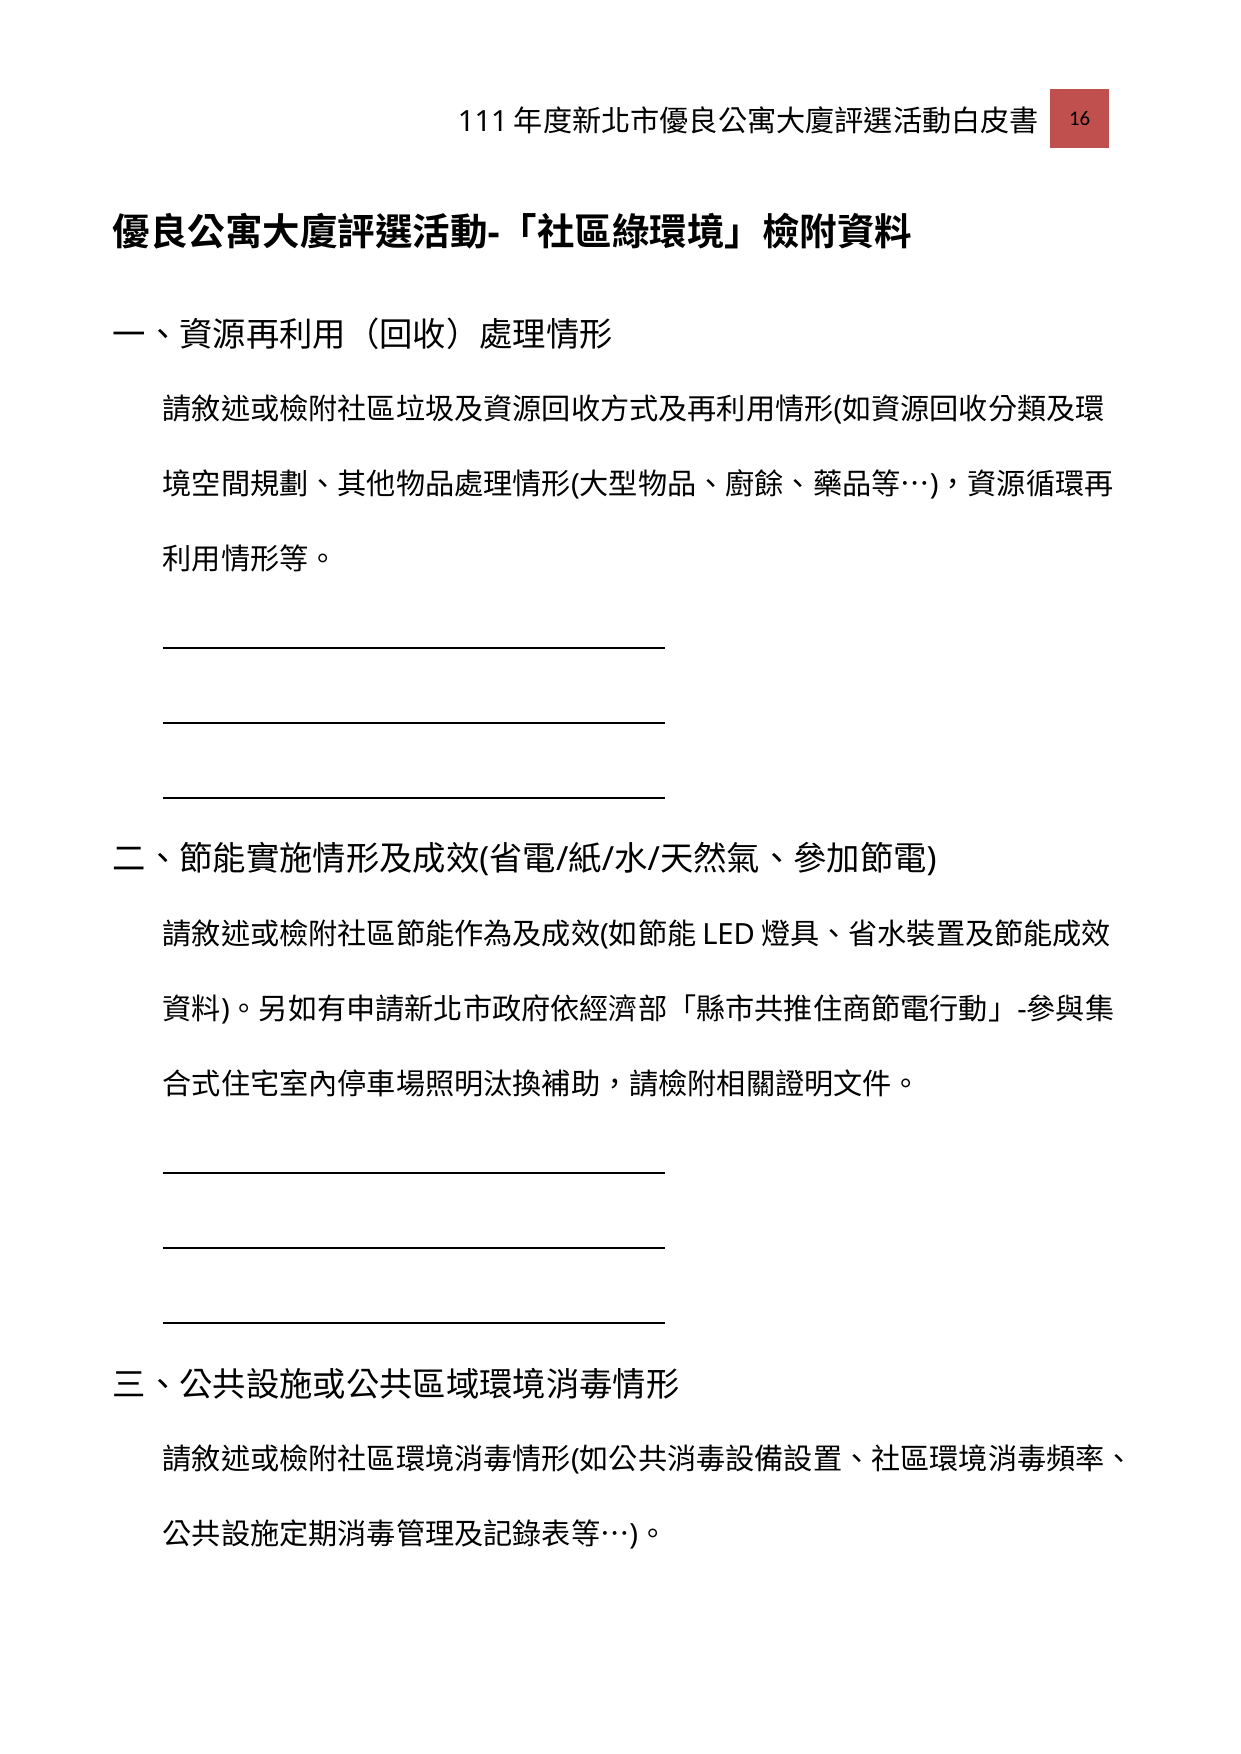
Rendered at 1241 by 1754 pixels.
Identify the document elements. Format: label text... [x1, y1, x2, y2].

subtitle 公共設施或公共區域環境消毒情形 [112, 1344, 1128, 1419]
text 請敘述或檢附社區垃圾及資源回收方式及再利用情形(如資源回收分類及環境空間規劃、其他物品處理情形(大型物品、廚餘、藥品等…)，資源循環再利用情形等。 [162, 369, 1128, 594]
subtitle 資源再利用（回收）處理情形 [112, 294, 1128, 369]
text 請敘述或檢附社區節能作為及成效(如節能LED燈具、省水裝置及節能成效資料)。另如有申請新北市政府依經濟部「縣市共推住商節電行動」-參與集合式住宅室內停車場照明汰換補助，請檢附相關證明文件。 [162, 894, 1128, 1119]
text 請敘述或檢附社區環境消毒情形(如公共消毒設備設置、社區環境消毒頻率、公共設施定期消毒管理及記錄表等…)。 [162, 1419, 1128, 1569]
text 優良公寓大廈評選活動-「社區綠環境」檢附資料 [112, 202, 1128, 256]
subtitle 節能實施情形及成效(省電/紙/水/天然氣、參加節電) [112, 819, 1128, 894]
